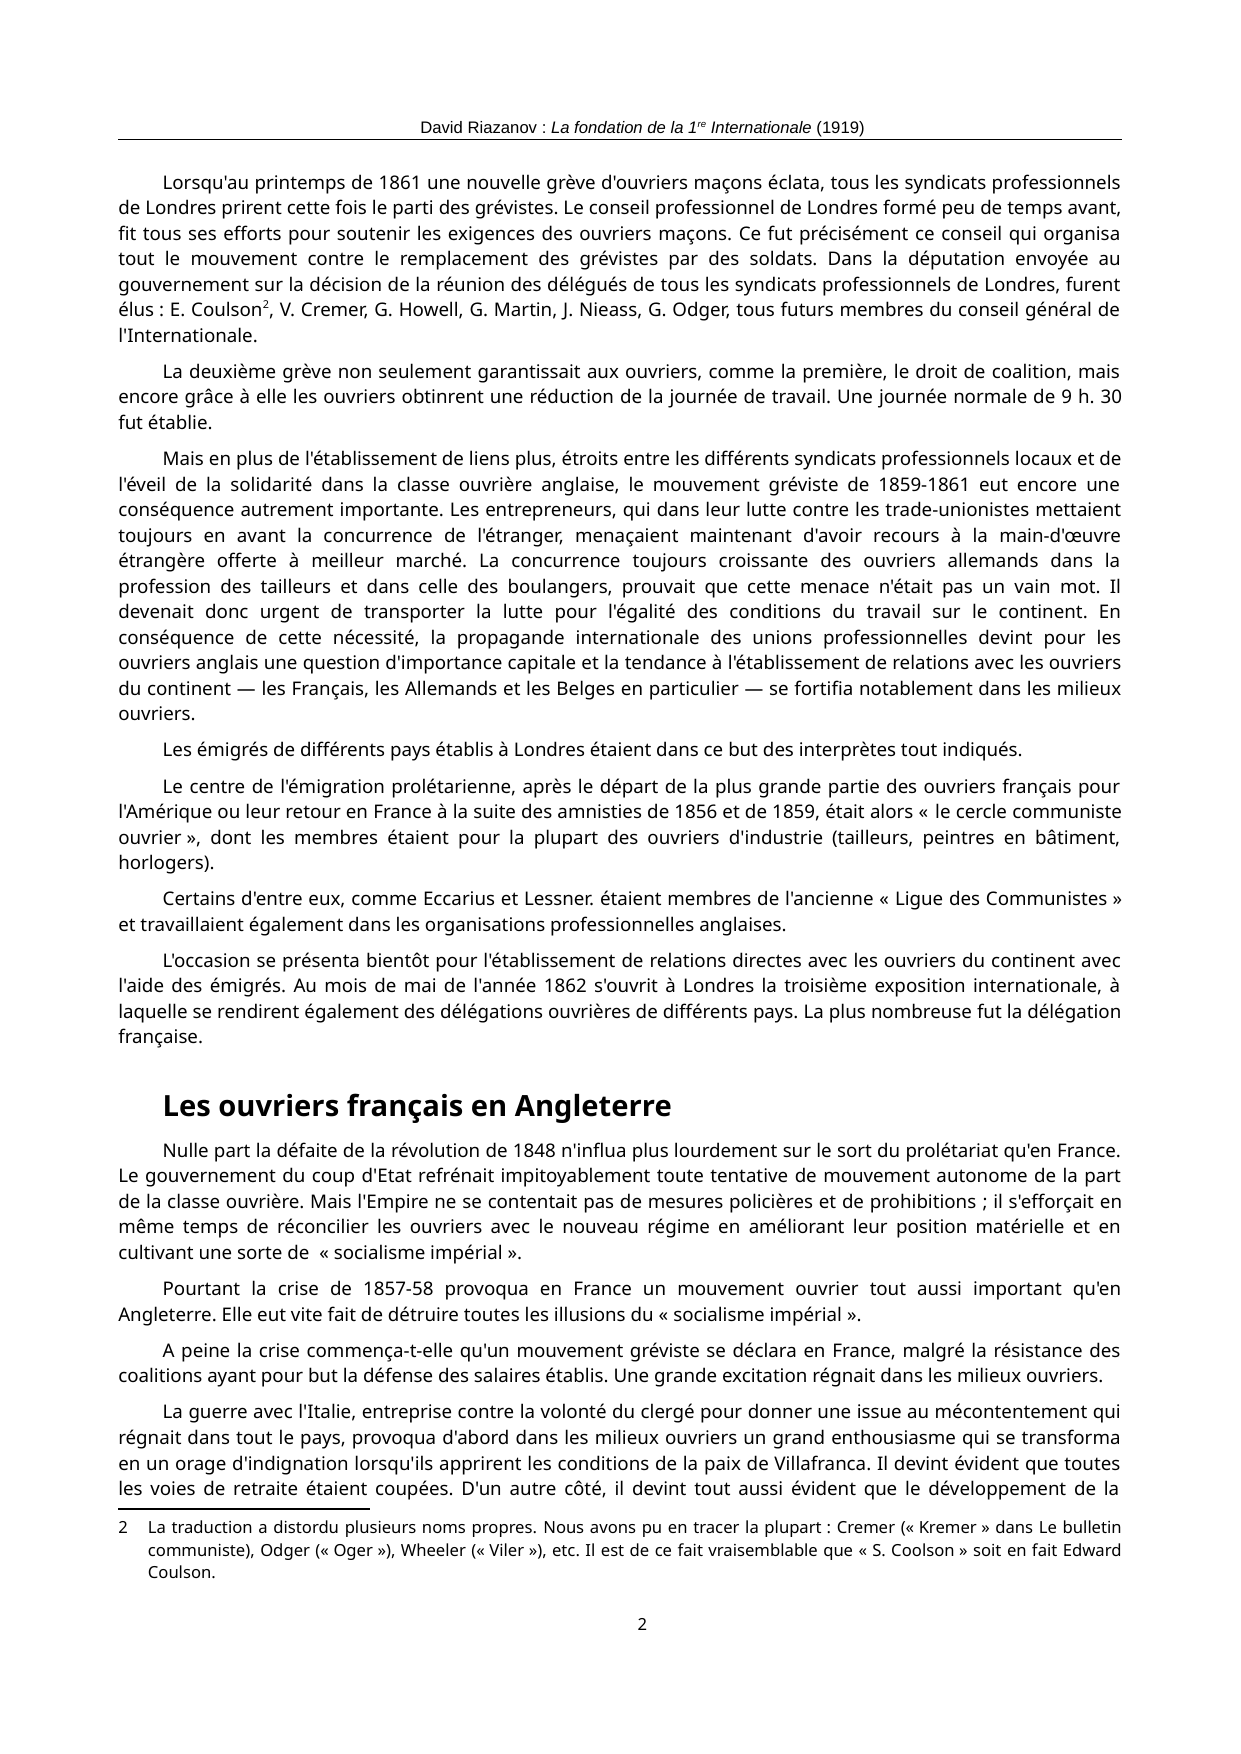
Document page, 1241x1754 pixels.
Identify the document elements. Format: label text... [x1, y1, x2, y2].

text La deuxième grève non seulement garantissait aux ouvriers, comme la première, le droit de coalition, mais encore grâce à elle les ouvriers obtinrent une réduction de la journée de travail. Une journée normale de 9 h. 30 fut établie. [118, 358, 1122, 435]
text Pourtant la crise de 1857-58 provoqua en France un mouvement ouvrier tout aussi important qu'en Angleterre. Elle eut vite fait de détruire toutes les illusions du « socialisme impérial ». [118, 1275, 1122, 1326]
text Le centre de l'émigration prolétarienne, après le départ de la plus grande partie des ouvriers français pour l'Amérique ou leur retour en France à la suite des amnisties de 1856 et de 1859, était alors « le cercle communiste ouvrier », dont les membres étaient pour la plupart des ouvriers d'industrie (tailleurs, peintres en bâtiment, horlogers). [118, 773, 1122, 875]
text Mais en plus de l'établissement de liens plus, étroits entre les différents syndicats professionnels locaux et de l'éveil de la solidarité dans la classe ouvrière anglaise, le mouvement gréviste de 1859-1861 eut encore une conséquence autrement importante. Les entrepreneurs, qui dans leur lutte contre les trade-unionistes mettaient toujours en avant la concurrence de l'étranger, menaçaient maintenant d'avoir recours à la main-d'œuvre étrangère offerte à meilleur marché. La concurrence toujours croissante des ouvriers allemands dans la profession des tailleurs et dans celle des boulangers, prouvait que cette menace n'était pas un vain mot. Il devenait donc urgent de transporter la lutte pour l'égalité des conditions du travail sur le continent. En conséquence de cette nécessité, la propagande internationale des unions professionnelles devint pour les ouvriers anglais une question d'importance capitale et la tendance à l'établissement de relations avec les ouvriers du continent — les Français, les Allemands et les Belges en particulier — se fortifia notablement dans les milieux ouvriers. [118, 445, 1122, 726]
text Les émigrés de différents pays établis à Londres étaient dans ce but des interprètes tout indiqués. [118, 737, 1122, 762]
text Lorsqu'au printemps de 1861 une nouvelle grève d'ouvriers maçons éclata, tous les syndicats professionnels de Londres prirent cette fois le parti des grévistes. Le conseil professionnel de Londres formé peu de temps avant, fit tous ses efforts pour soutenir les exigences des ouvriers maçons. Ce fut précisément ce conseil qui organisa tout le mouvement contre le remplacement des grévistes par des soldats. Dans la députation envoyée au gouvernement sur la décision de la réunion des délégués de tous les syndicats professionnels de Londres, furent élus : E. Coulson, V. Cremer, G. Howell, G. Martin, J. Nieass, G. Odger, tous futurs membres du conseil général de l'Internationale. [118, 169, 1122, 348]
text A peine la crise commença-t-elle qu'un mouvement gréviste se déclara en France, malgré la résistance des coalitions ayant pour but la défense des salaires établis. Une grande excitation régnait dans les milieux ouvriers. [118, 1337, 1122, 1388]
text La guerre avec l'Italie, entreprise contre la volonté du clergé pour donner une issue au mécontentement qui régnait dans tout le pays, provoqua d'abord dans les milieux ouvriers un grand enthousiasme qui se transforma en un orage d'indignation lorsqu'ils apprirent les conditions de la paix de Villafranca. Il devint évident que toutes les voies de retraite étaient coupées. D'un autre côté, il devint tout aussi évident que le développement de la [118, 1399, 1122, 1501]
text L'occasion se présenta bientôt pour l'établissement de relations directes avec les ouvriers du continent avec l'aide des émigrés. Au mois de mai de l'année 1862 s'ouvrit à Londres la troisième exposition internationale, à laquelle se rendirent également des délégations ouvrières de différents pays. La plus nombreuse fut la délégation française. [118, 947, 1122, 1049]
subtitle Les ouvriers français en Angleterre [118, 1085, 1122, 1125]
text Nulle part la défaite de la révolution de 1848 n'influa plus lourdement sur le sort du prolétariat qu'en France. Le gouvernement du coup d'Etat refrénait impitoyablement toute tentative de mouvement autonome de la part de la classe ouvrière. Mais l'Empire ne se contentait pas de mesures policières et de prohibitions ; il s'efforçait en même temps de réconcilier les ouvriers avec le nouveau régime en améliorant leur position matérielle et en cultivant une sorte de « socialisme impérial ». [118, 1137, 1122, 1265]
text Certains d'entre eux, comme Eccarius et Lessner. étaient membres de l'ancienne « Ligue des Communistes » et travaillaient également dans les organisations professionnelles anglaises. [118, 886, 1122, 937]
text La traduction a distordu plusieurs noms propres. Nous avons pu en tracer la plupart : Cremer (« Kremer » dans Le bulletin communiste), Odger (« Oger »), Wheeler (« Viler »), etc. Il est de ce fait vraisemblable que « S. Coolson » soit en fait Edward Coulson. [118, 1515, 1122, 1583]
